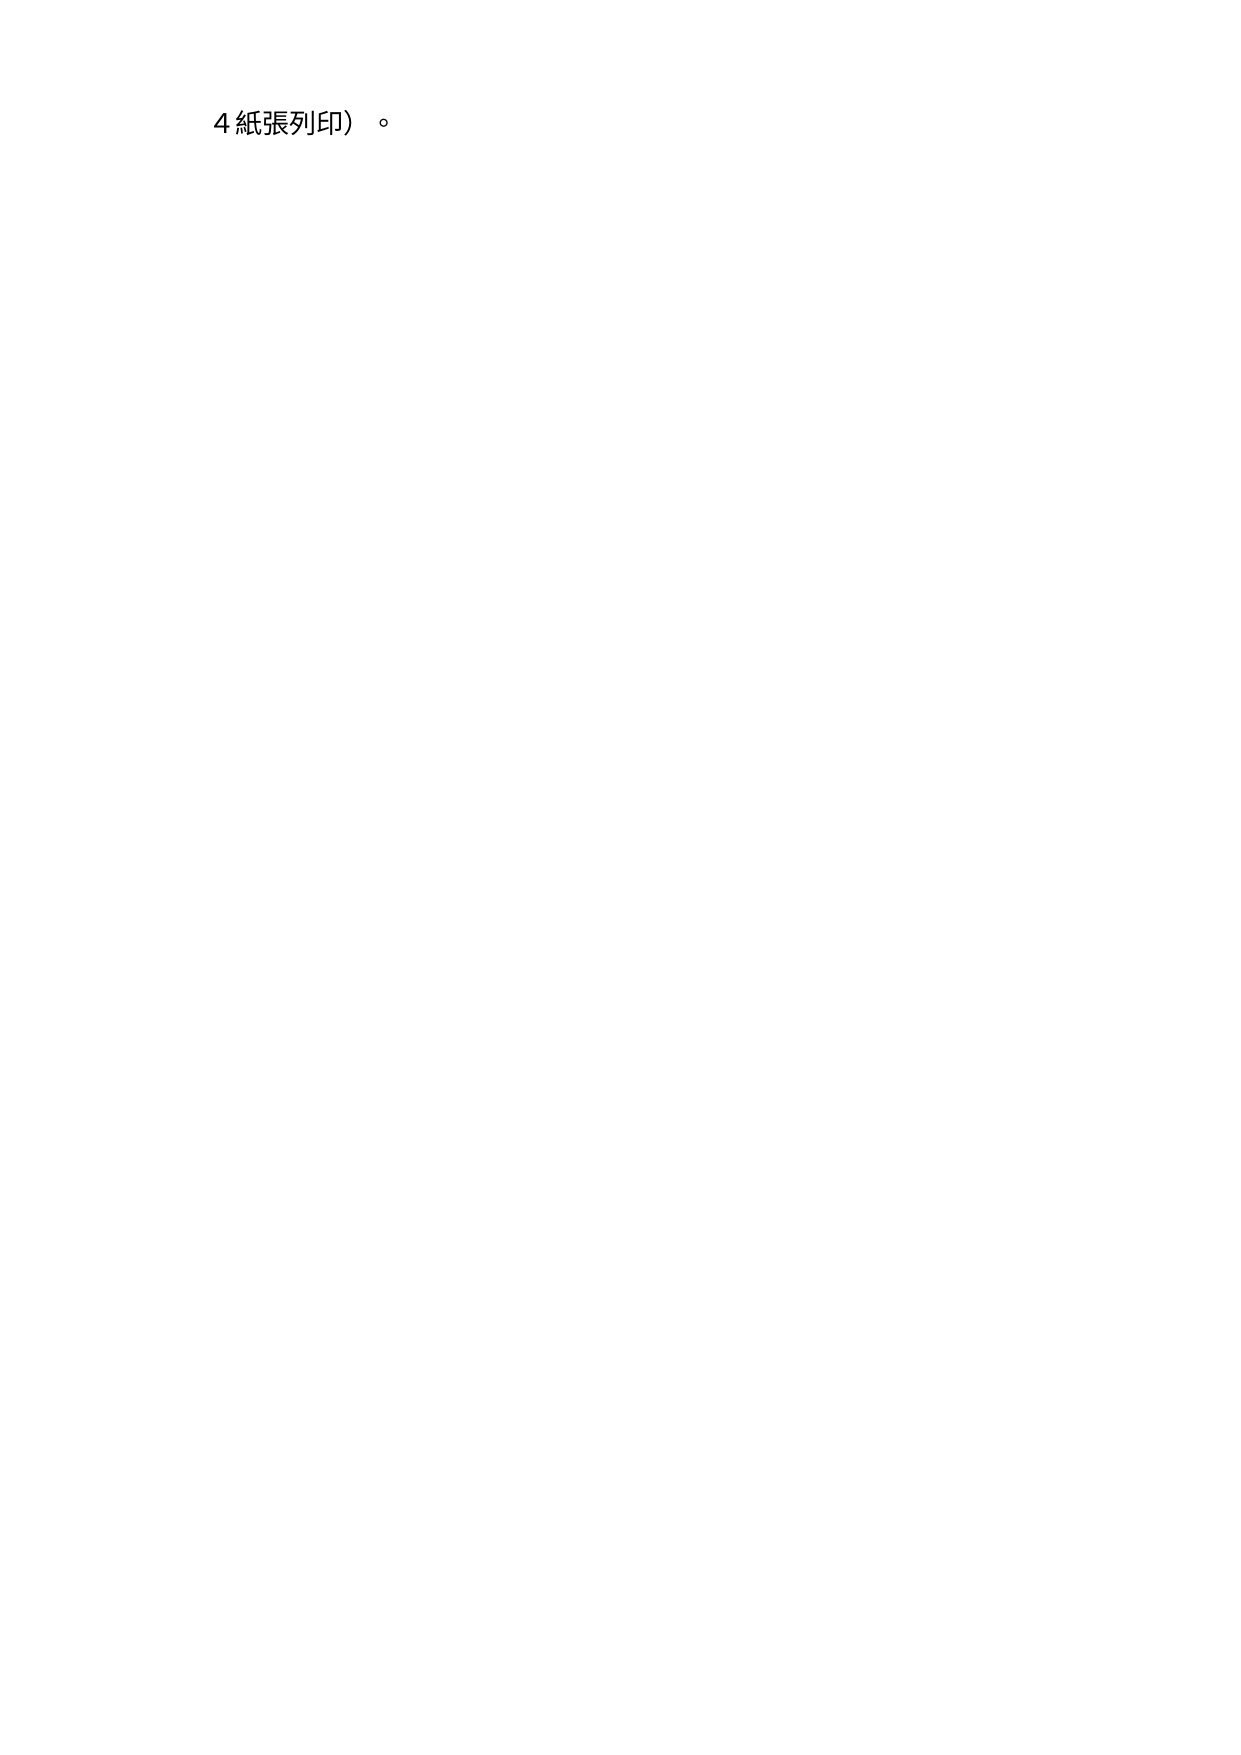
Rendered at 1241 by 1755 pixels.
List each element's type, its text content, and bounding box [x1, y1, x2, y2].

text ４紙張列印）。 [100, 102, 1137, 141]
